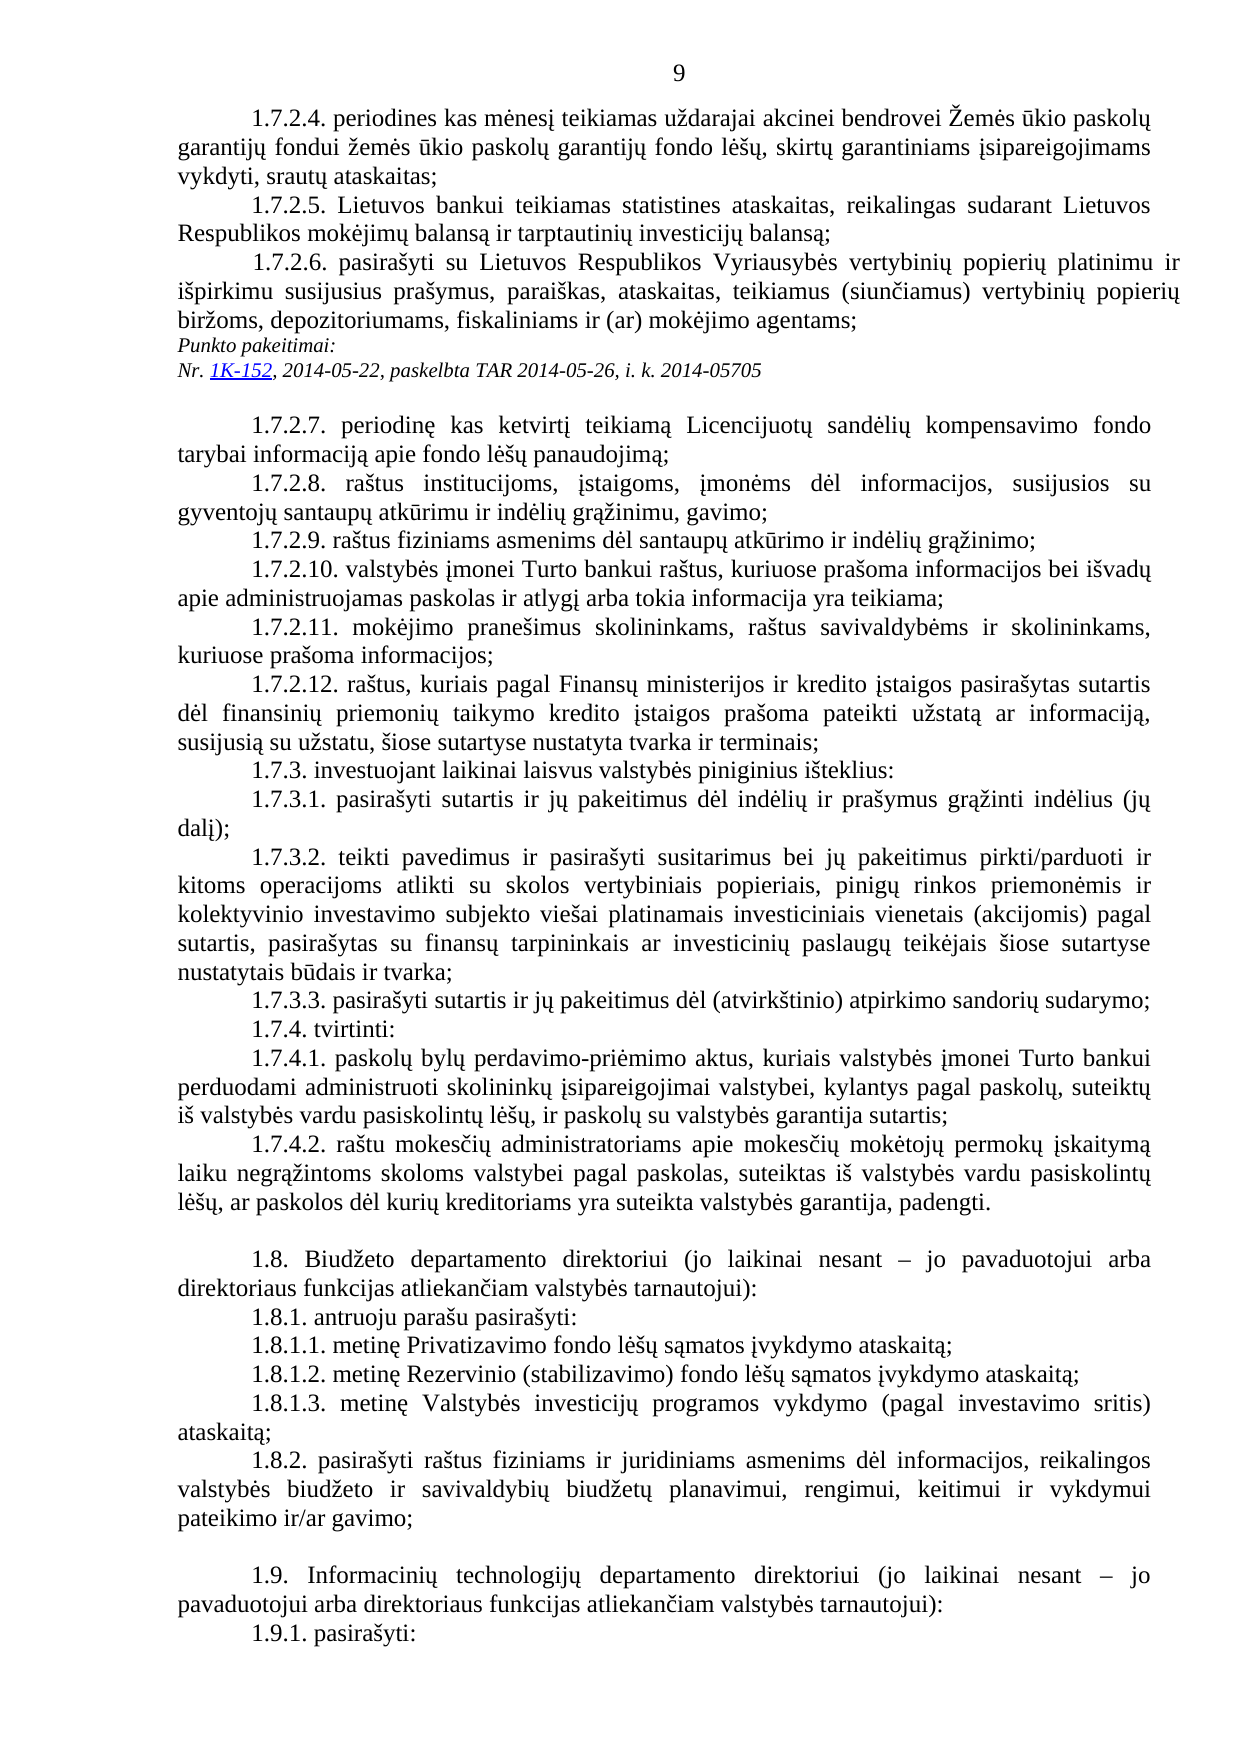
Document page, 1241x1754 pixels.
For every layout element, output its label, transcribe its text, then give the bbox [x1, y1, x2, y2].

text 1.8.1.1. metinę Privatizavimo fondo lėšų sąmatos įvykdymo ataskaitą; [177, 1330, 1152, 1359]
text 1.8. Biudžeto departamento direktoriui (jo laikinai nesant – jo pavaduotojui arba direktoriaus funkcijas atliekančiam valstybės tarnautojui): [177, 1244, 1152, 1302]
text 1.7.2.7. periodinę kas ketvirtį teikiamą Licencijuotų sandėlių kompensavimo fondo tarybai informaciją apie fondo lėšų panaudojimą; [177, 410, 1152, 468]
text 1.9.1. pasirašyti: [177, 1618, 1152, 1647]
text Nr. 1K-152, 2014-05-22, paskelbta TAR 2014-05-26, i. k. 2014-05705 [177, 357, 1181, 382]
text 1.7.2.5. Lietuvos bankui teikiamas statistines ataskaitas, reikalingas sudarant Lietuvos Respublikos mokėjimų balansą ir tarptautinių investicijų balansą; [177, 190, 1152, 247]
text 1.7.3.2. teikti pavedimus ir pasirašyti susitarimus bei jų pakeitimus pirkti/parduoti ir kitoms operacijoms atlikti su skolos vertybiniais popieriais, pinigų rinkos priemonėmis ir kolektyvinio investavimo subjekto viešai platinamais investiciniais vienetais (akcijomis) pagal sutartis, pasirašytas su finansų tarpininkais ar investicinių paslaugų teikėjais šiose sutartyse nustatytais būdais ir tvarka; [177, 842, 1152, 985]
text 1.7.4. tvirtinti: [177, 1014, 1152, 1043]
text 1.7.2.4. periodines kas mėnesį teikiamas uždarajai akcinei bendrovei Žemės ūkio paskolų garantijų fondui žemės ūkio paskolų garantijų fondo lėšų, skirtų garantiniams įsipareigojimams vykdyti, srautų ataskaitas; [177, 103, 1152, 190]
text 1.8.2. pasirašyti raštus fiziniams ir juridiniams asmenims dėl informacijos, reikalingos valstybės biudžeto ir savivaldybių biudžetų planavimui, rengimui, keitimui ir vykdymui pateikimo ir/ar gavimo; [177, 1445, 1152, 1532]
text 1.8.1.3. metinę Valstybės investicijų programos vykdymo (pagal investavimo sritis) ataskaitą; [177, 1388, 1152, 1445]
text 1.7.3.3. pasirašyti sutartis ir jų pakeitimus dėl (atvirkštinio) atpirkimo sandorių sudarymo; [177, 985, 1152, 1014]
text 1.7.4.1. paskolų bylų perdavimo-priėmimo aktus, kuriais valstybės įmonei Turto bankui perduodami administruoti skolininkų įsipareigojimai valstybei, kylantys pagal paskolų, suteiktų iš valstybės vardu pasiskolintų lėšų, ir paskolų su valstybės garantija sutartis; [177, 1043, 1152, 1129]
text 1.7.2.10. valstybės įmonei Turto bankui raštus, kuriuose prašoma informacijos bei išvadų apie administruojamas paskolas ir atlygį arba tokia informacija yra teikiama; [177, 554, 1152, 612]
text 1.7.2.11. mokėjimo pranešimus skolininkams, raštus savivaldybėms ir skolininkams, kuriuose prašoma informacijos; [177, 612, 1152, 669]
text 1.8.1.2. metinę Rezervinio (stabilizavimo) fondo lėšų sąmatos įvykdymo ataskaitą; [177, 1359, 1152, 1388]
text 1.7.2.8. raštus institucijoms, įstaigoms, įmonėms dėl informacijos, susijusios su gyventojų santaupų atkūrimu ir indėlių grąžinimu, gavimo; [177, 468, 1152, 525]
text 1.7.2.9. raštus fiziniams asmenims dėl santaupų atkūrimo ir indėlių grąžinimo; [177, 525, 1152, 554]
text 1.7.4.2. raštu mokesčių administratoriams apie mokesčių mokėtojų permokų įskaitymą laiku negrąžintoms skoloms valstybei pagal paskolas, suteiktas iš valstybės vardu pasiskolintų lėšų, ar paskolos dėl kurių kreditoriams yra suteikta valstybės garantija, padengti. [177, 1129, 1152, 1215]
text 1.7.3. investuojant laikinai laisvus valstybės piniginius išteklius: [177, 755, 1152, 784]
text 1.9. Informacinių technologijų departamento direktoriui (jo laikinai nesant – jo pavaduotojui arba direktoriaus funkcijas atliekančiam valstybės tarnautojui): [177, 1560, 1152, 1618]
text 1.8.1. antruoju parašu pasirašyti: [177, 1302, 1152, 1330]
text 1.7.3.1. pasirašyti sutartis ir jų pakeitimus dėl indėlių ir prašymus grąžinti indėlius (jų dalį); [177, 784, 1152, 842]
text Punkto pakeitimai: [177, 333, 1181, 357]
text 1.7.2.12. raštus, kuriais pagal Finansų ministerijos ir kredito įstaigos pasirašytas sutartis dėl finansinių priemonių taikymo kredito įstaigos prašoma pateikti užstatą ar informaciją, susijusią su užstatu, šiose sutartyse nustatyta tvarka ir terminais; [177, 669, 1152, 755]
text 1.7.2.6. pasirašyti su Lietuvos Respublikos Vyriausybės vertybinių popierių platinimu ir išpirkimu susijusius prašymus, paraiškas, ataskaitas, teikiamus (siunčiamus) vertybinių popierių biržoms, depozitoriumams, fiskaliniams ir (ar) mokėjimo agentams; [177, 247, 1181, 333]
